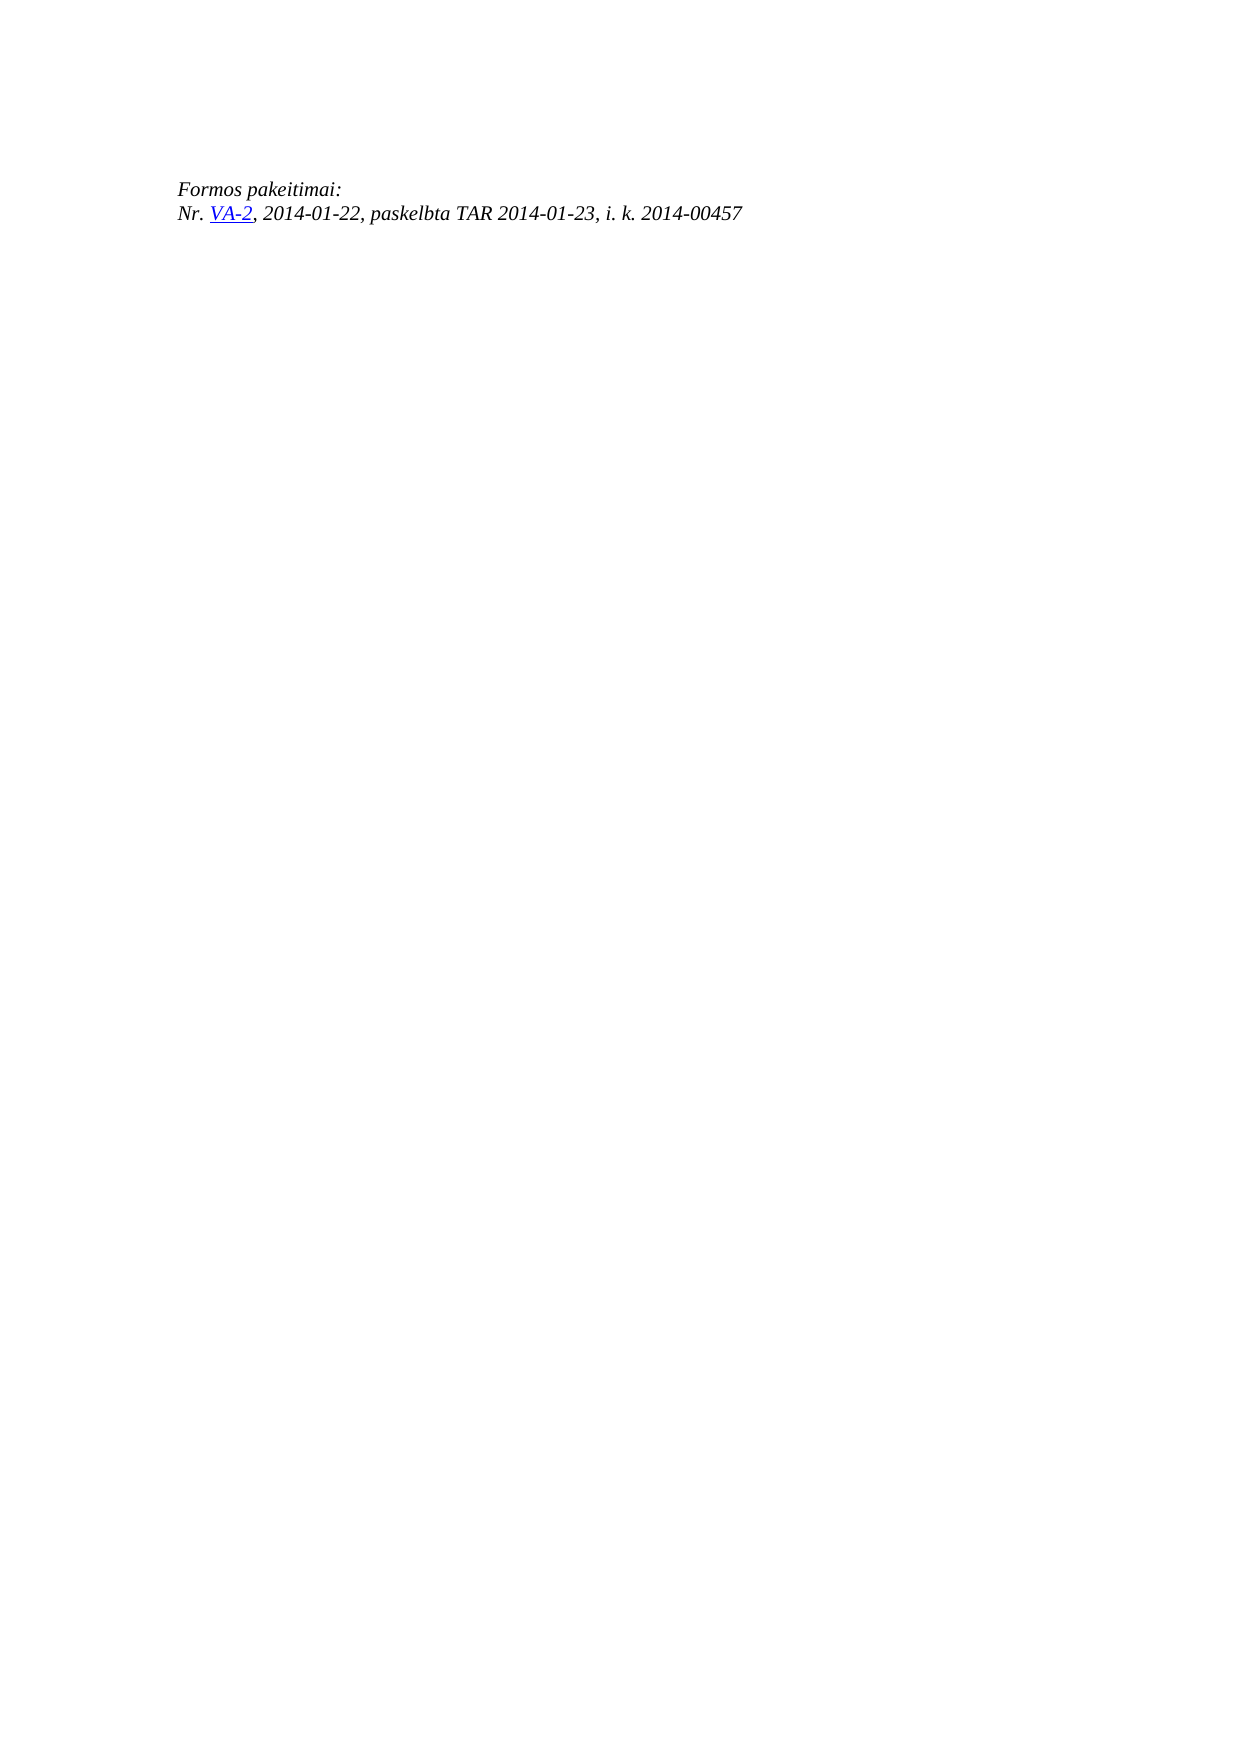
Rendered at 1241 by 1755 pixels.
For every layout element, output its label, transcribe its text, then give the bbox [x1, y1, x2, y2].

text Nr. VA-2, 2014-01-22, paskelbta TAR 2014-01-23, i. k. 2014-00457 [177, 201, 1181, 225]
text Formos pakeitimai: [177, 177, 1181, 201]
